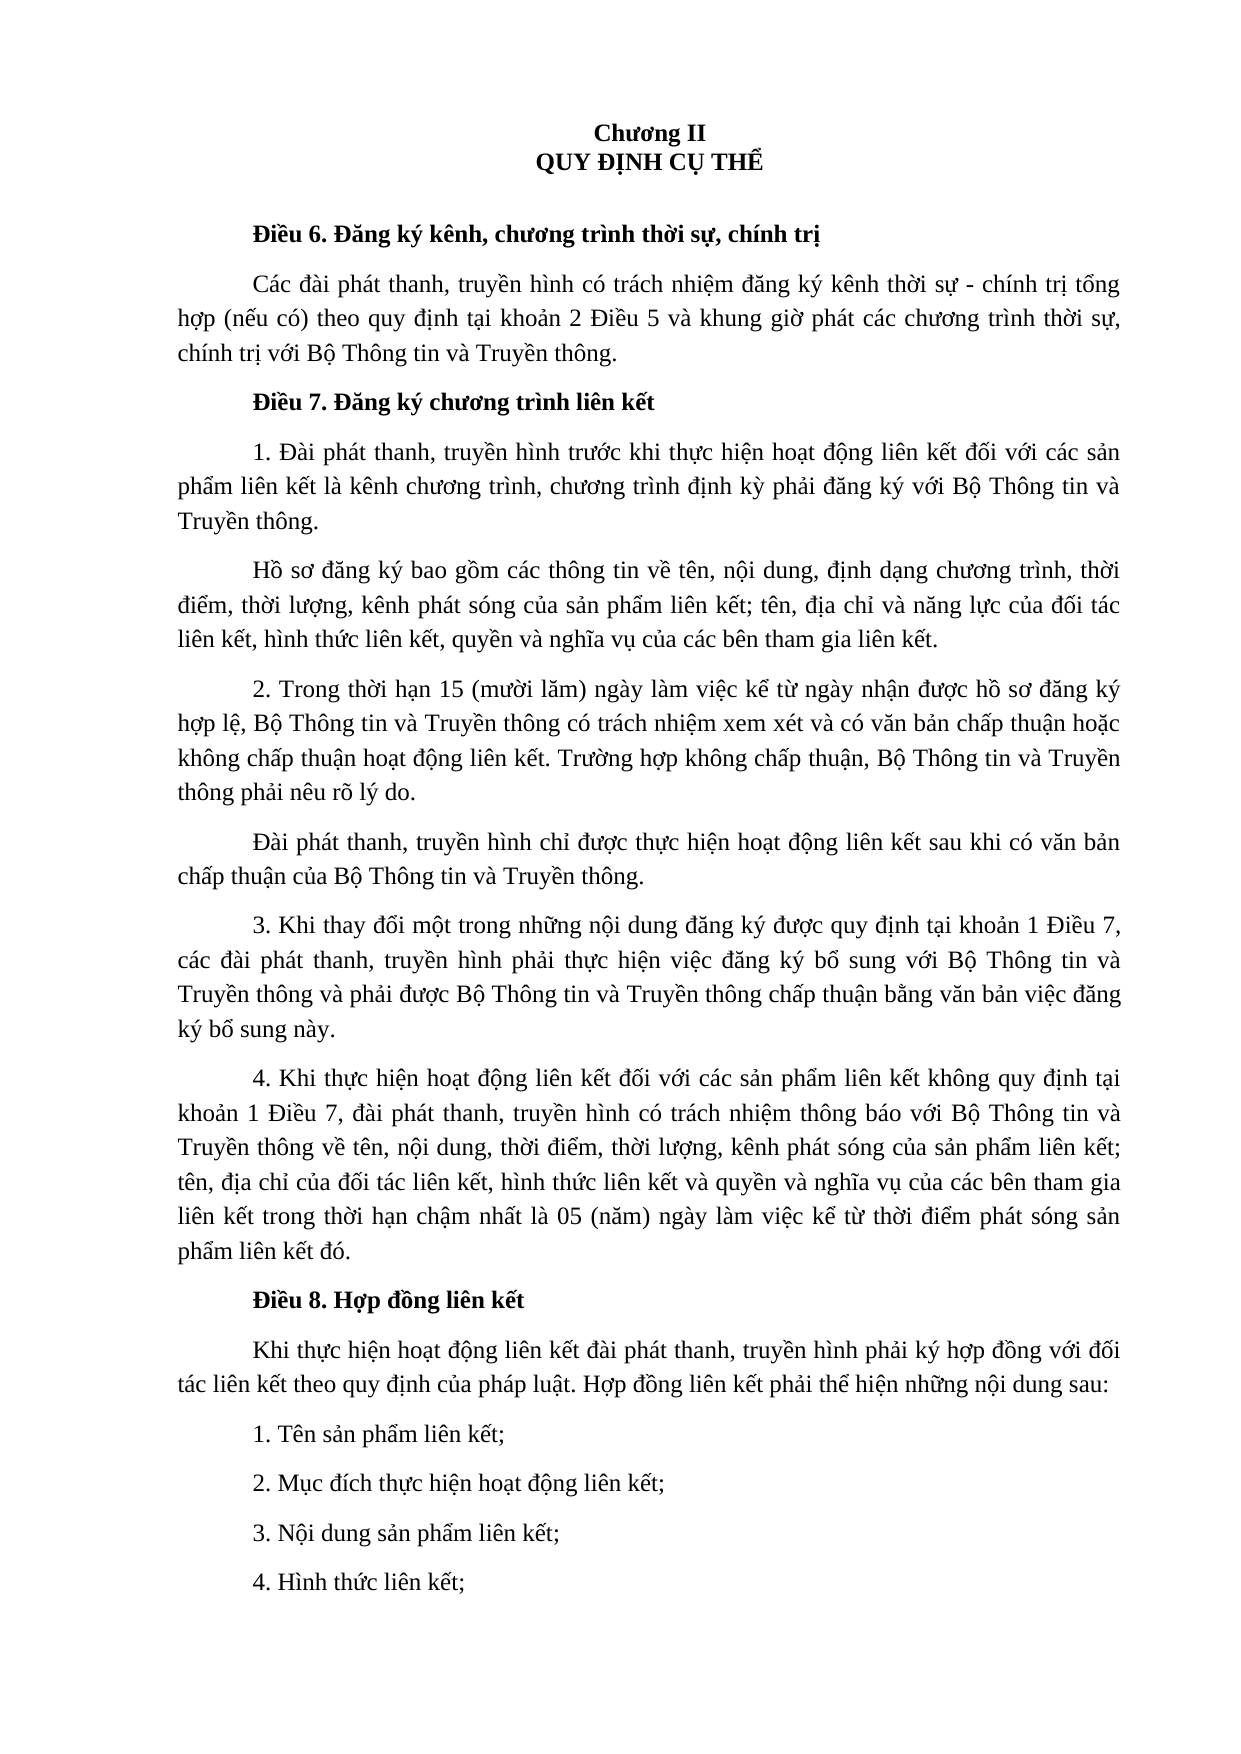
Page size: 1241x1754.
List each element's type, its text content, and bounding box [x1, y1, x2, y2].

text Điều 7. Đăng ký chương trình liên kết [177, 387, 1122, 416]
text Hồ sơ đăng ký bao gồm các thông tin về tên, nội dung, định dạng chương trình, thời điểm, thời lượng, kênh phát sóng của sản phẩm liên kết; tên, địa chỉ và năng lực của đối tác liên kết, hình thức liên kết, quyền và nghĩa vụ của các bên tham gia liên kết. [177, 555, 1122, 653]
text 3. Nội dung sản phẩm liên kết; [177, 1518, 1122, 1546]
text 1. Đài phát thanh, truyền hình trước khi thực hiện hoạt động liên kết đối với các sản phẩm liên kết là kênh chương trình, chương trình định kỳ phải đăng ký với Bộ Thông tin và Truyền thông. [177, 437, 1122, 534]
text Khi thực hiện hoạt động liên kết đài phát thanh, truyền hình phải ký hợp đồng với đối tác liên kết theo quy định của pháp luật. Hợp đồng liên kết phải thể hiện những nội dung sau: [177, 1335, 1122, 1398]
text 4. Khi thực hiện hoạt động liên kết đối với các sản phẩm liên kết không quy định tại khoản 1 Điều 7, đài phát thanh, truyền hình có trách nhiệm thông báo với Bộ Thông tin và Truyền thông về tên, nội dung, thời điểm, thời lượng, kênh phát sóng của sản phẩm liên kết; tên, địa chỉ của đối tác liên kết, hình thức liên kết và quyền và nghĩa vụ của các bên tham gia liên kết trong thời hạn chậm nhất là 05 (năm) ngày làm việc kể từ thời điểm phát sóng sản phẩm liên kết đó. [177, 1063, 1122, 1264]
text Chương II [177, 118, 1122, 147]
text Các đài phát thanh, truyền hình có trách nhiệm đăng ký kênh thời sự - chính trị tổng hợp (nếu có) theo quy định tại khoản 2 Điều 5 và khung giờ phát các chương trình thời sự, chính trị với Bộ Thông tin và Truyền thông. [177, 269, 1122, 367]
text 3. Khi thay đổi một trong những nội dung đăng ký được quy định tại khoản 1 Điều 7, các đài phát thanh, truyền hình phải thực hiện việc đăng ký bổ sung với Bộ Thông tin và Truyền thông và phải được Bộ Thông tin và Truyền thông chấp thuận bằng văn bản việc đăng ký bổ sung này. [177, 911, 1122, 1043]
text Điều 6. Đăng ký kênh, chương trình thời sự, chính trị [177, 219, 1122, 248]
text 1. Tên sản phẩm liên kết; [177, 1419, 1122, 1447]
text 4. Hình thức liên kết; [177, 1567, 1122, 1596]
text Đài phát thanh, truyền hình chỉ được thực hiện hoạt động liên kết sau khi có văn bản chấp thuận của Bộ Thông tin và Truyền thông. [177, 827, 1122, 890]
text 2. Mục đích thực hiện hoạt động liên kết; [177, 1468, 1122, 1497]
text QUY ĐỊNH CỤ THỂ [177, 147, 1122, 176]
text 2. Trong thời hạn 15 (mười lăm) ngày làm việc kể từ ngày nhận được hồ sơ đăng ký hợp lệ, Bộ Thông tin và Truyền thông có trách nhiệm xem xét và có văn bản chấp thuận hoặc không chấp thuận hoạt động liên kết. Trường hợp không chấp thuận, Bộ Thông tin và Truyền thông phải nêu rõ lý do. [177, 674, 1122, 806]
text Điều 8. Hợp đồng liên kết [177, 1285, 1122, 1314]
